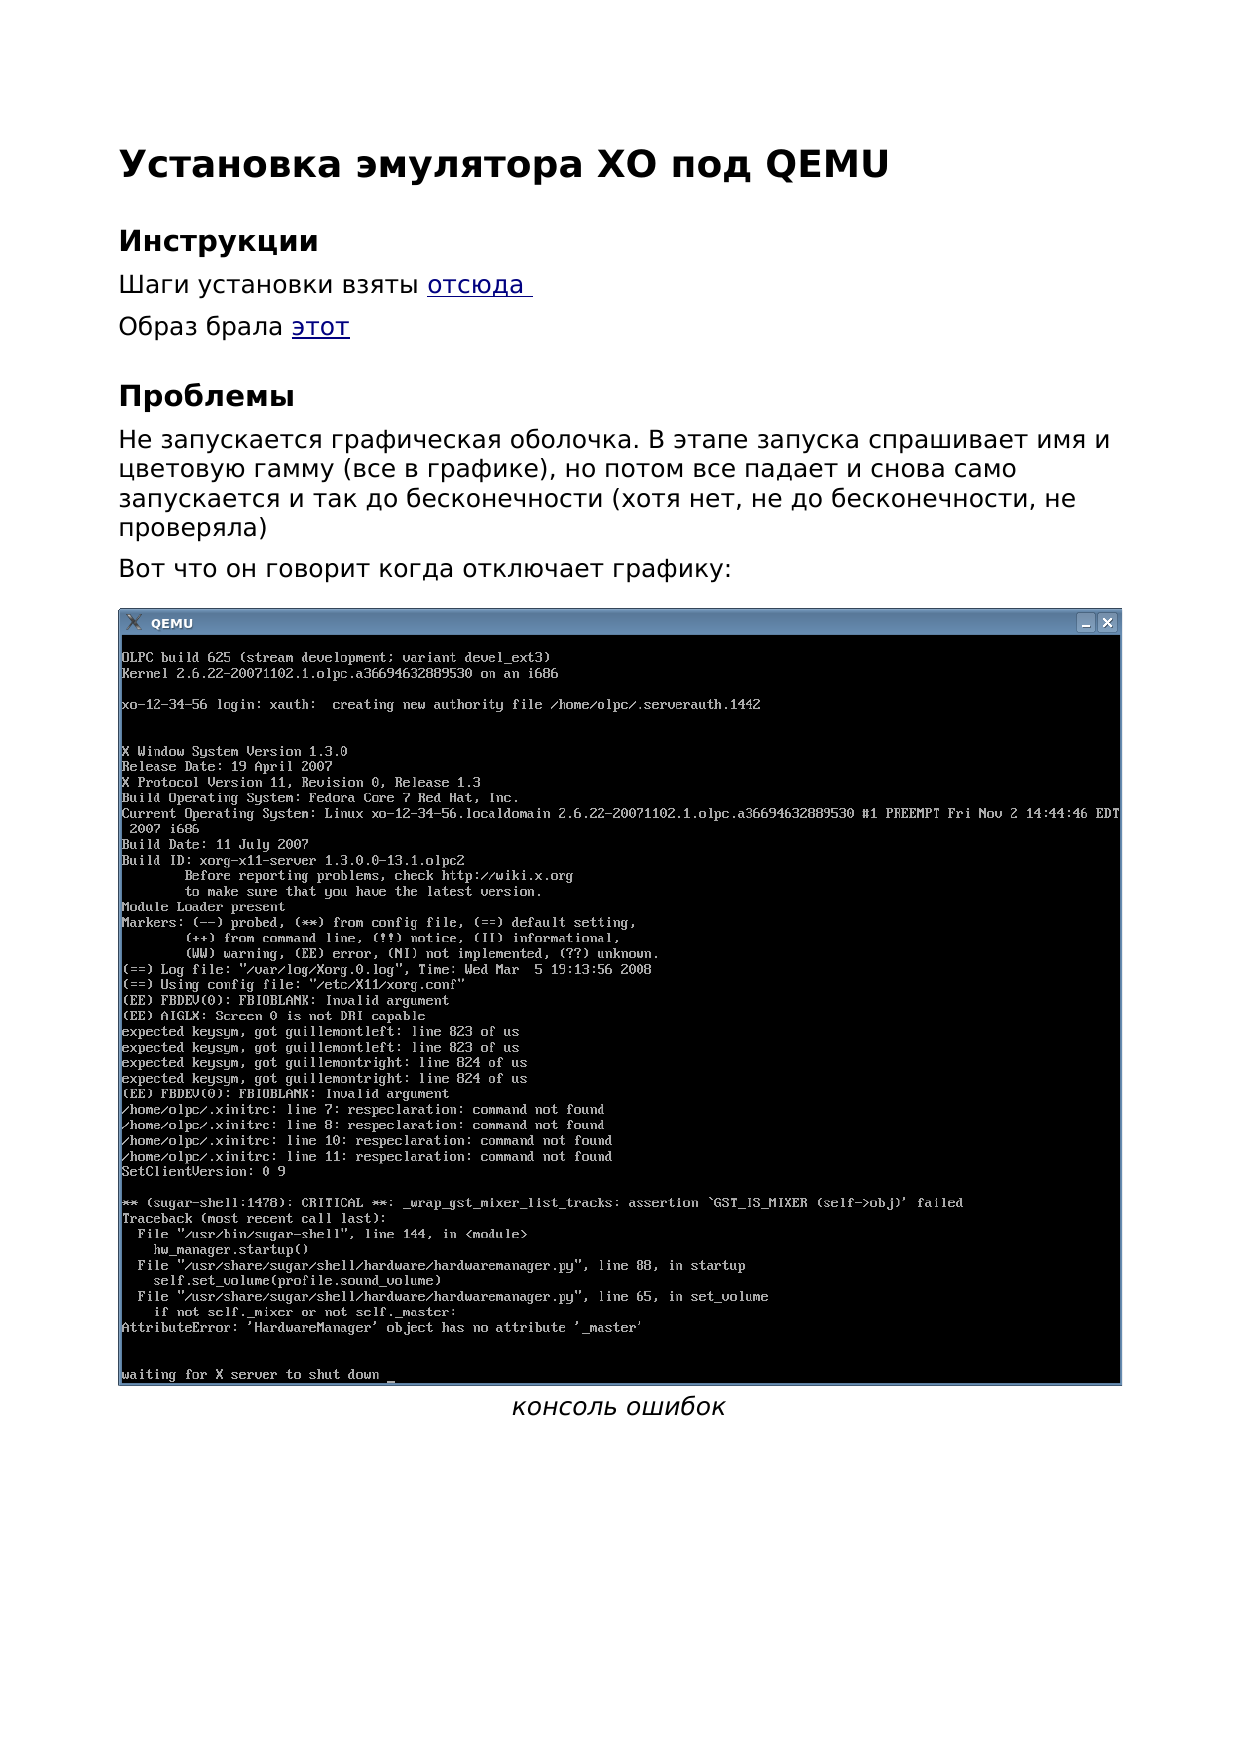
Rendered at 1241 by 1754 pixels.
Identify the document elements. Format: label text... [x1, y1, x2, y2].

text Не запускается графическая оболочка. В этапе запуска спрашивает имя и цветовую гамму (все в графике), но потом все падает и снова само запускается и так до бесконечности (хотя нет, не до бесконечности, не проверяла) [118, 426, 1122, 542]
text консоль ошибок [118, 1386, 1122, 1421]
text Образ брала этот [118, 312, 1122, 342]
text Вот что он говорит когда отключает графику: [118, 555, 1122, 584]
subtitle Инструкции [118, 224, 1122, 258]
picture [118, 608, 1123, 1386]
subtitle Проблемы [118, 379, 1122, 413]
text Шаги установки взяты отсюда [118, 271, 1122, 300]
subtitle Установка эмулятора ХО под QEMU [118, 143, 1122, 187]
